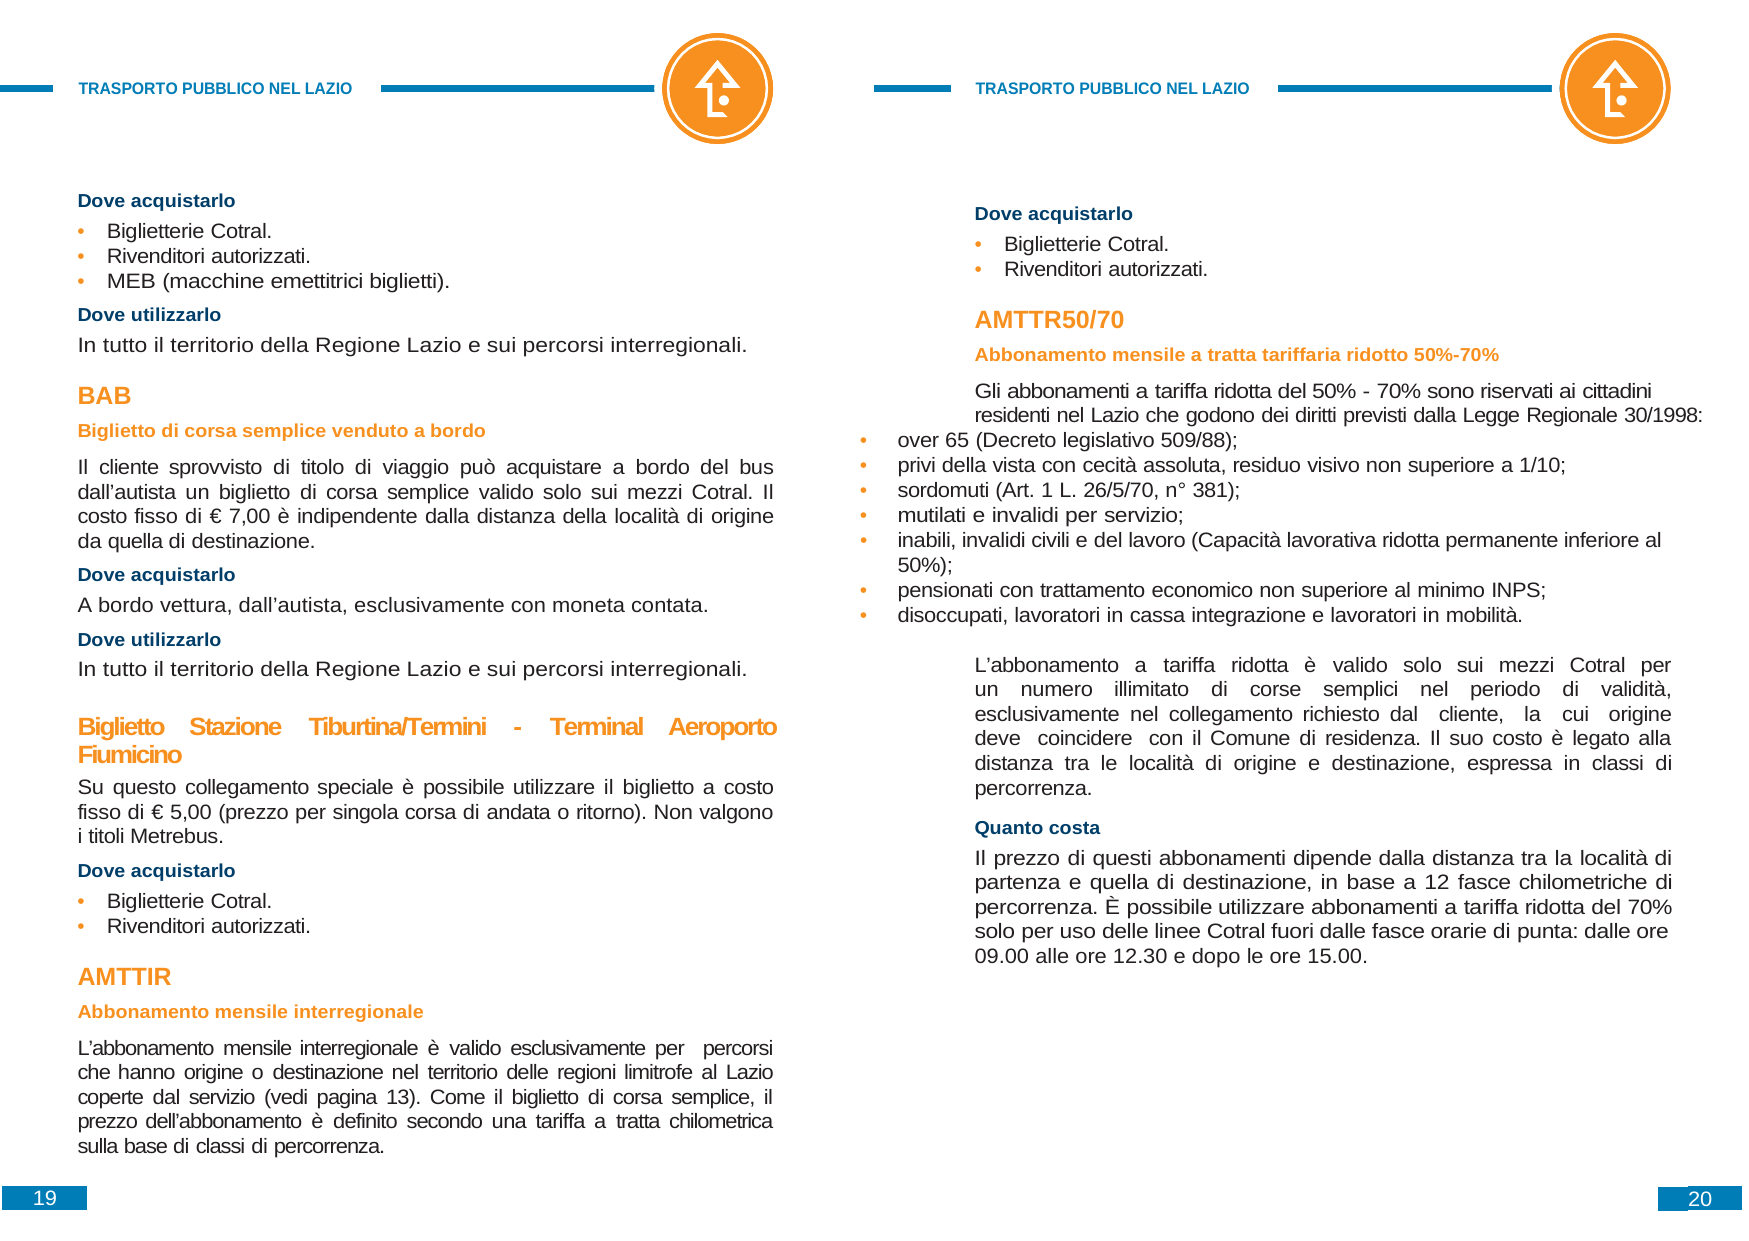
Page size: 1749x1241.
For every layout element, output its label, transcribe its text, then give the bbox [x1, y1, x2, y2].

list Biglietterie Cotral. [974, 232, 1749, 256]
text L’abbonamento a tariffa ridotta è valido solo sui mezzi Cotral per un numero illimitato di corse semplici nel periodo di validità, esclusivamente nel collegamento richiesto dal cliente, la cui origine deve coincidere con il Comune di residenza. Il suo costo è legato alla distanza tra le località di origine e destinazione, espressa in classi di percorrenza. [974, 652, 1672, 799]
text Dove acquistarlo [77, 564, 778, 586]
text Abbonamento mensile a tratta tariffaria ridotto 50%-70% [974, 344, 1749, 365]
text In tutto il territorio della Regione Lazio e sui percorsi interregionali. [77, 333, 778, 357]
list MEB (macchine emettitrici biglietti). [77, 269, 778, 293]
list Rivenditori autorizzati. [77, 244, 778, 268]
list mutilati e invalidi per servizio; [859, 503, 1749, 527]
text L’abbonamento mensile interregionale è valido esclusivamente per percorsi che hanno origine o destinazione nel territorio delle regioni limitrofe al Lazio coperte dal servizio (vedi pagina 13). Come il biglietto di corsa semplice, il prezzo dell’abbonamento è definito secondo una tariffa a tratta chilometrica sulla base di classi di percorrenza. [77, 1036, 773, 1158]
list disoccupati, lavoratori in cassa integrazione e lavoratori in mobilità. [859, 602, 1749, 626]
list inabili, invalidi civili e del lavoro (Capacità lavorativa ridotta permanente inferiore al 50%); [860, 528, 1672, 577]
list pensionati con trattamento economico non superiore al minimo INPS; [859, 577, 1749, 601]
text Abbonamento mensile interregionale [77, 1001, 778, 1022]
list Biglietterie Cotral. [77, 888, 778, 912]
text Dove utilizzarlo [77, 628, 778, 650]
text Il cliente sprovvisto di titolo di viaggio può acquistare a bordo del bus dall’autista un biglietto di corsa semplice valido solo sui mezzi Cotral. Il costo fisso di € 7,00 è indipendente dalla distanza della località di origine da quella di destinazione. [77, 455, 774, 553]
list Rivenditori autorizzati. [77, 913, 778, 937]
subtitle AMTTIR [77, 962, 778, 990]
text Il prezzo di questi abbonamenti dipende dalla distanza tra la località di partenza e quella di destinazione, in base a 12 fasce chilometriche di percorrenza. È possibile utilizzare abbonamenti a tariffa ridotta del 70% solo per uso delle linee Cotral fuori dalle fasce orarie di punta: dalle ore [974, 846, 1672, 943]
text Dove acquistarlo [974, 203, 1749, 224]
list privi della vista con cecità assoluta, residuo visivo non superiore a 1/10; [859, 453, 1749, 477]
text Gli abbonamenti a tariffa ridotta del 50% - 70% sono riservati ai cittadini residenti nel Lazio che godono dei diritti previsti dalla Legge Regionale 30/1998: [974, 379, 1718, 427]
text Su questo collegamento speciale è possibile utilizzare il biglietto a costo fisso di € 5,00 (prezzo per singola corsa di andata o ritorno). Non valgono i titoli Metrebus. [77, 775, 774, 848]
list over 65 (Decreto legislativo 509/88); [859, 428, 1749, 452]
text Quanto costa [974, 817, 1749, 838]
text Biglietto di corsa semplice venduto a bordo [77, 420, 778, 442]
list Biglietterie Cotral. [77, 219, 778, 243]
text Dove acquistarlo [77, 859, 778, 881]
list sordomuti (Art. 1 L. 26/5/70, n° 381); [859, 478, 1749, 502]
text 09.00 alle ore 12.30 e dopo le ore 15.00. [974, 944, 1749, 968]
text A bordo vettura, dall’autista, esclusivamente con moneta contata. [77, 593, 778, 617]
subtitle BAB [77, 381, 778, 410]
text In tutto il territorio della Regione Lazio e sui percorsi interregionali. [77, 657, 778, 681]
subtitle Biglietto Stazione Tiburtina/Termini - Terminal Aeroporto Fiumicino [77, 712, 778, 769]
text Dove acquistarlo [77, 190, 778, 211]
list Rivenditori autorizzati. [974, 257, 1749, 281]
text Dove utilizzarlo [77, 304, 778, 325]
subtitle AMTTR50/70 [974, 305, 1749, 333]
